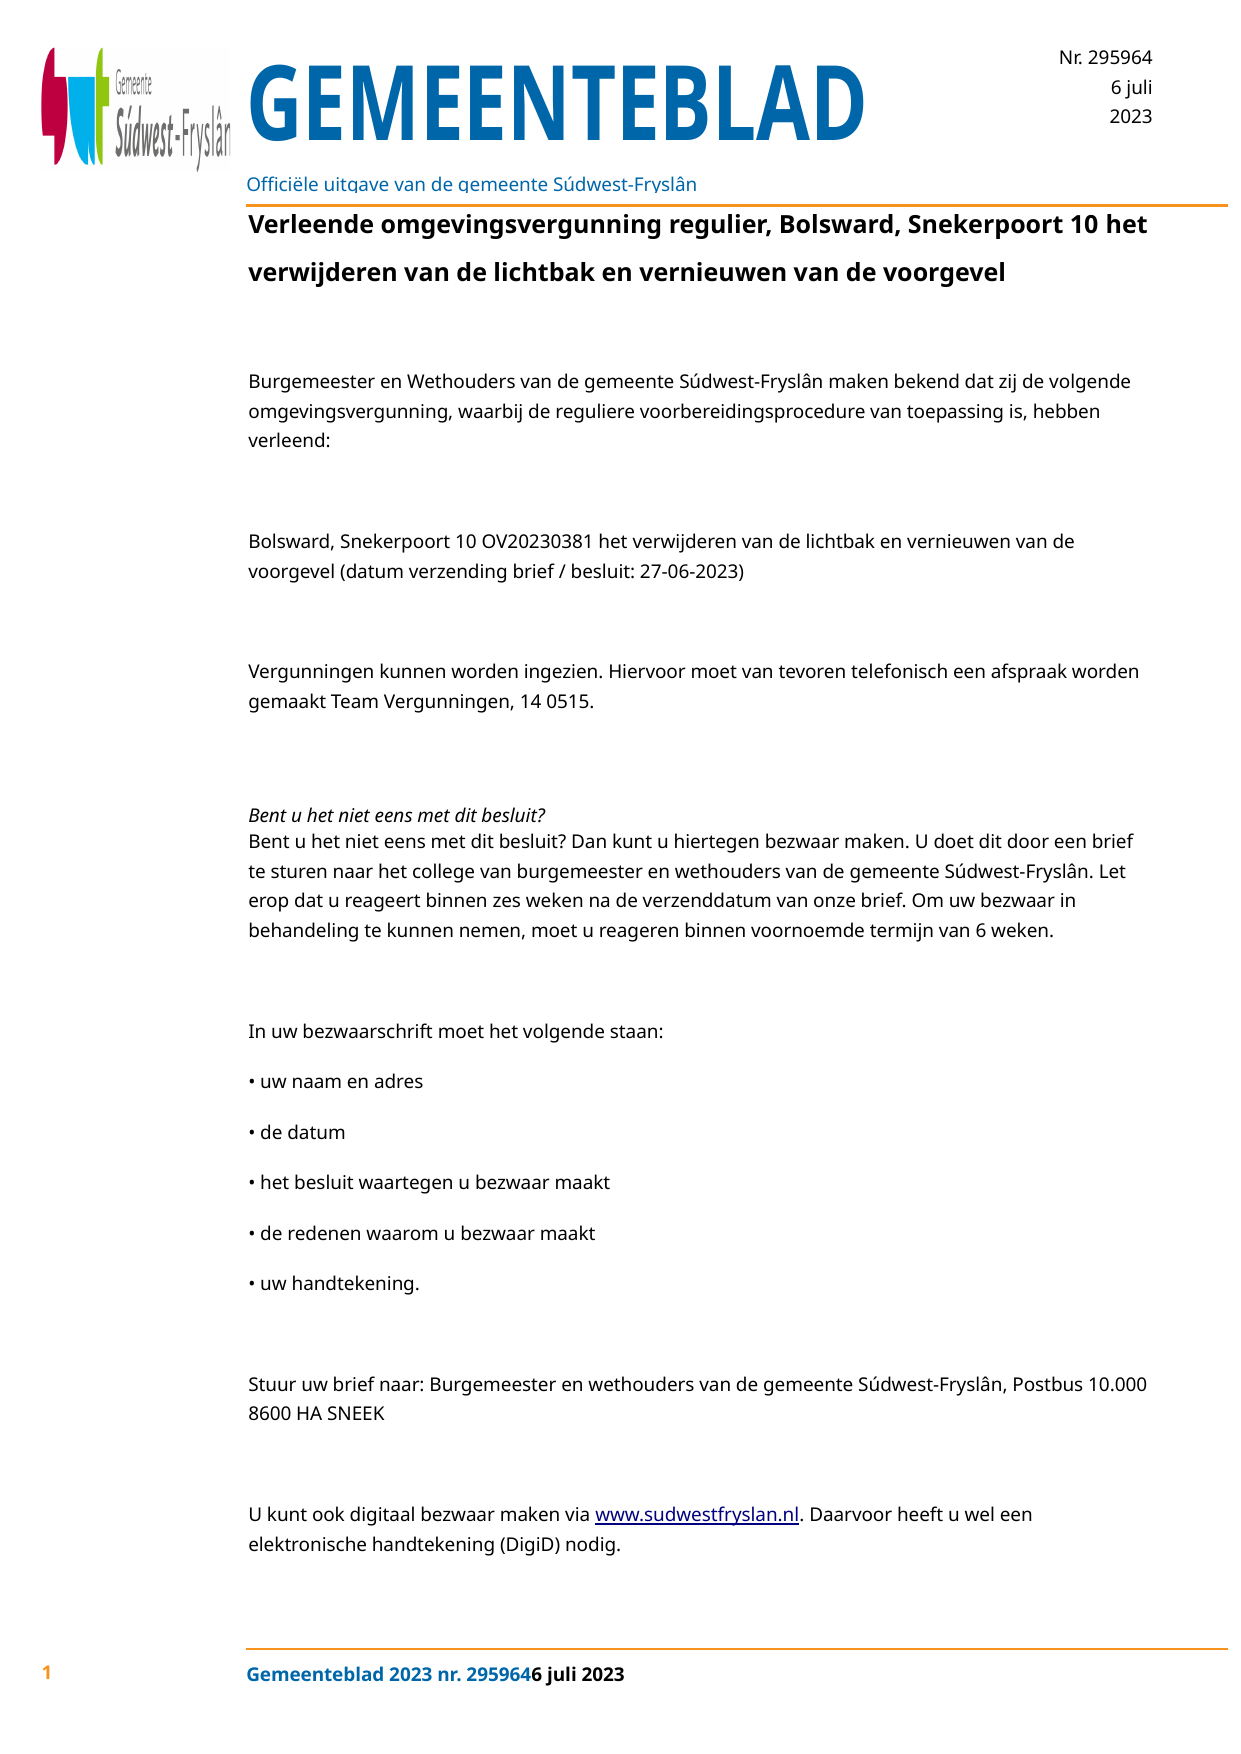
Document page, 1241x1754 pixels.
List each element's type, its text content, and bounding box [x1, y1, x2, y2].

text Bent u het niet eens met dit besluit? [248, 803, 1152, 828]
text • uw naam en adres [248, 1068, 1152, 1094]
text Burgemeester en Wethouders van de gemeente Súdwest-Fryslân maken bekend dat zij de volgende omgevingsvergunning, waarbij de reguliere voorbereidingsprocedure van toepassing is, hebben verleend: [248, 368, 1152, 453]
text In uw bezwaarschrift moet het volgende staan: [248, 1018, 1152, 1044]
text • de redenen waarom u bezwaar maakt [248, 1220, 1152, 1245]
text • de datum [248, 1119, 1152, 1144]
text Stuur uw brief naar: Burgemeester en wethouders van de gemeente Súdwest-Fryslân, Postbus 10.000 8600 HA SNEEK [248, 1371, 1152, 1426]
text Vergunningen kunnen worden ingezien. Hiervoor moet van tevoren telefonisch een afspraak worden gemaakt Team Vergunningen, 14 0515. [248, 659, 1152, 714]
text Verleende omgevingsvergunning regulier, Bolsward, Snekerpoort 10 het verwijderen van de lichtbak en vernieuwen van de voorgevel [248, 207, 1152, 288]
text Bolsward, Snekerpoort 10 OV20230381 het verwijderen van de lichtbak en vernieuwen van de voorgevel (datum verzending brief / besluit: 27-06-2023) [248, 528, 1152, 584]
text Bent u het niet eens met dit besluit? Dan kunt u hiertegen bezwaar maken. U doet dit door een brief te sturen naar het college van burgemeester en wethouders van de gemeente Súdwest-Fryslân. Let erop dat u reageert binnen zes weken na de verzenddatum van onze brief. Om uw bezwaar in behandeling te kunnen nemen, moet u reageren binnen voornoemde termijn van 6 weken. [248, 828, 1152, 943]
text U kunt ook digitaal bezwaar maken via www.sudwestfryslan.nl. Daarvoor heeft u wel een elektronische handtekening (DigiD) nodig. [248, 1501, 1152, 1557]
picture [41, 47, 231, 172]
text • het besluit waartegen u bezwaar maakt [248, 1169, 1152, 1195]
text • uw handtekening. [248, 1270, 1152, 1296]
